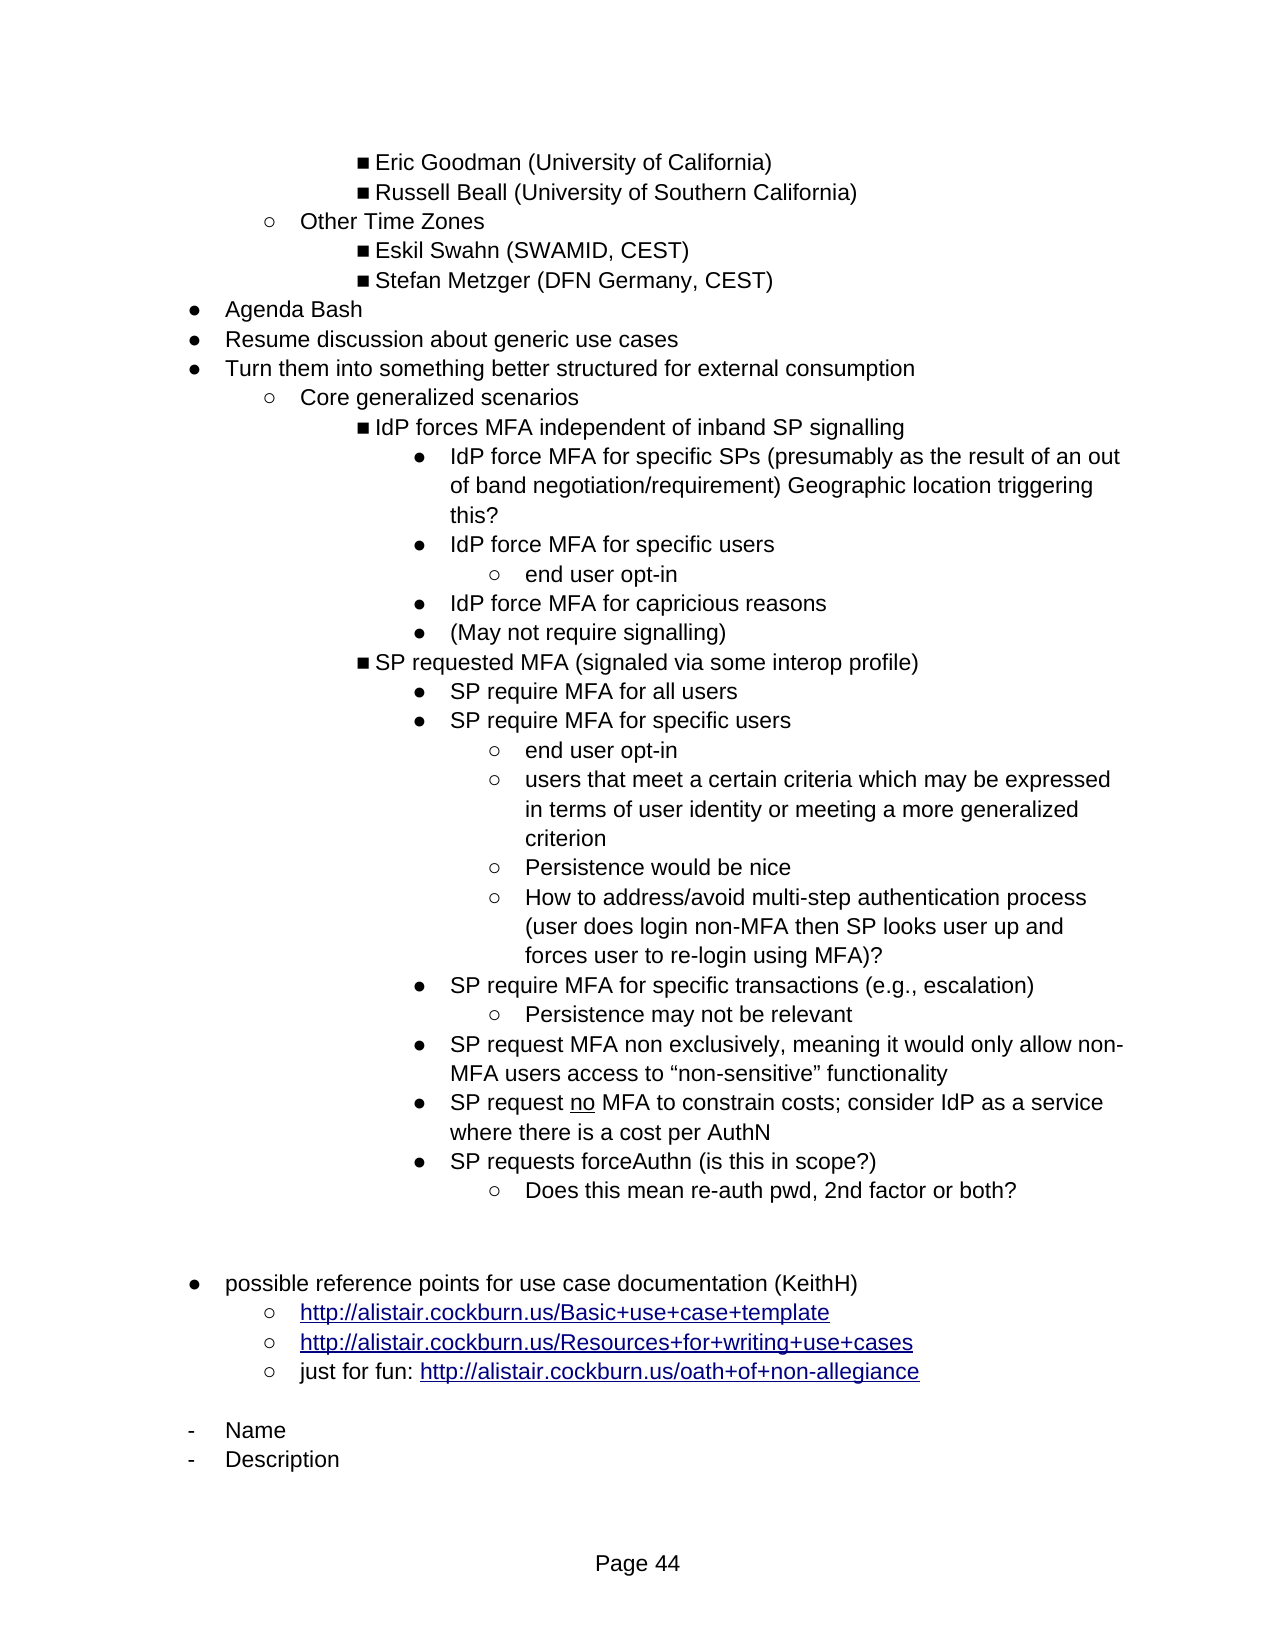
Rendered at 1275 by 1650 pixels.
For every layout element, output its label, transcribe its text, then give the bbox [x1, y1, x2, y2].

list Other Time Zones [262, 209, 1125, 234]
list IdP force MFA for capricious reasons [412, 591, 1125, 616]
list Eric Goodman (University of California) [356, 150, 1125, 176]
list SP request no MFA to constrain costs; consider IdP as a service where there is a cost per AuthN [412, 1090, 1125, 1145]
list IdP forces MFA independent of inband SP signalling [356, 414, 1125, 440]
list (May not require signalling) [412, 620, 1125, 646]
list possible reference points for use case documentation (KeithH) [187, 1271, 1125, 1296]
list users that meet a certain criteria which may be expressed in terms of user identity or meeting a more generalized criterion [487, 767, 1125, 851]
list IdP force MFA for specific SPs (presumably as the result of an out of band negotiation/requirement) Geographic location triggering this? [412, 444, 1125, 528]
list SP require MFA for specific users [412, 708, 1125, 734]
list Eskil Swahn (SWAMID, CEST) [356, 238, 1125, 264]
list Agenda Bash [187, 297, 1125, 322]
list SP request MFA non exclusively, meaning it would only allow non-MFA users access to “non-sensitive” functionality [412, 1031, 1125, 1086]
list IdP force MFA for specific users [412, 532, 1125, 557]
list Russell Beall (University of Southern California) [356, 179, 1125, 205]
list Core generalized scenarios [262, 385, 1125, 411]
list Description [187, 1447, 1125, 1473]
list SP require MFA for specific transactions (e.g., escalation) [412, 972, 1125, 998]
list http://alistair.cockburn.us/Resources+for+writing+use+cases [262, 1329, 1125, 1355]
list Does this mean re-auth pwd, 2nd factor or both? [487, 1178, 1125, 1204]
list http://alistair.cockburn.us/Basic+use+case+template [262, 1300, 1125, 1326]
list Stefan Metzger (DFN Germany, CEST) [356, 267, 1125, 293]
list end user opt-in [487, 737, 1125, 763]
list Turn them into something better structured for external consumption [187, 356, 1125, 381]
list SP requested MFA (signaled via some interop profile) [356, 649, 1125, 675]
list Persistence would be nice [487, 855, 1125, 881]
list just for fun: http://alistair.cockburn.us/oath+of+non-allegiance [262, 1359, 1125, 1384]
list Resume discussion about generic use cases [187, 326, 1125, 352]
list Persistence may not be relevant [487, 1002, 1125, 1027]
list How to address/avoid multi-step authentication process (user does login non-MFA then SP looks user up and forces user to re-login using MFA)? [487, 884, 1125, 969]
list SP requests forceAuthn (is this in scope?) [412, 1149, 1125, 1174]
list Name [187, 1418, 1125, 1443]
list SP require MFA for all users [412, 679, 1125, 704]
list end user opt-in [487, 561, 1125, 587]
